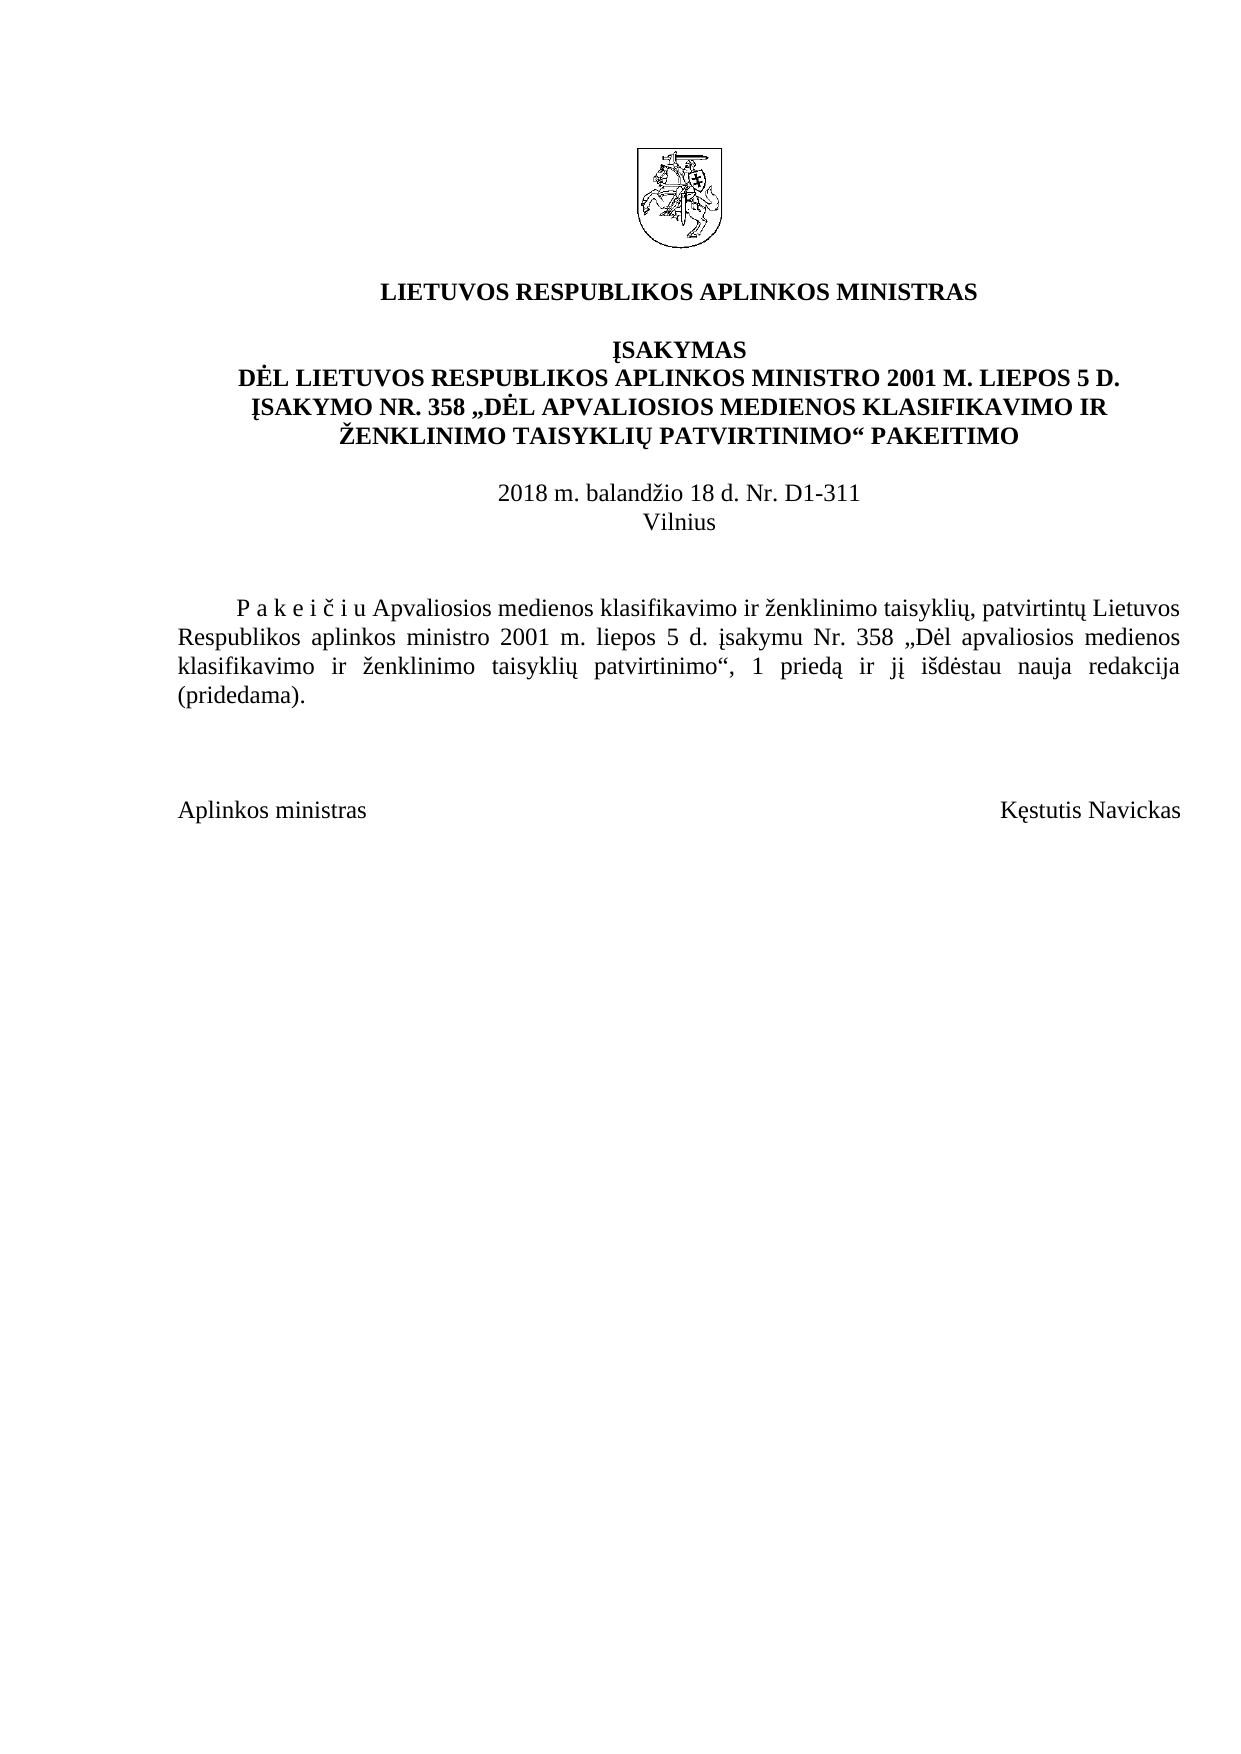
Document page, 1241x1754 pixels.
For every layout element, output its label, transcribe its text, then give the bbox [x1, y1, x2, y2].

text Aplinkos ministras Kęstutis Navickas [177, 795, 1181, 823]
text LIETUVOS RESPUBLIKOS APLINKOS MINISTRAS [177, 277, 1181, 306]
text P a k e i č i u Apvaliosios medienos klasifikavimo ir ženklinimo taisyklių, patvirtintų Lietuvos Respublikos aplinkos ministro 2001 m. liepos 5 d. įsakymu Nr. 358 „Dėl apvaliosios medienos klasifikavimo ir ženklinimo taisyklių patvirtinimo“, 1 priedą ir jį išdėstau nauja redakcija (pridedama). [177, 593, 1181, 708]
text ĮSAKYMAS [177, 335, 1181, 363]
text 2018 m. balandžio 18 d. Nr. D1-311 Vilnius [177, 478, 1181, 536]
text DĖL LIETUVOS RESPUBLIKOS APLINKOS MINISTRO 2001 M. LIEPOS 5 D. ĮSAKYMO NR. 358 „DĖL APVALIOSIOS MEDIENOS KLASIFIKAVIMO IR ŽENKLINIMO TAISYKLIŲ PATVIRTINIMO“ PAKEITIMO [177, 363, 1181, 450]
